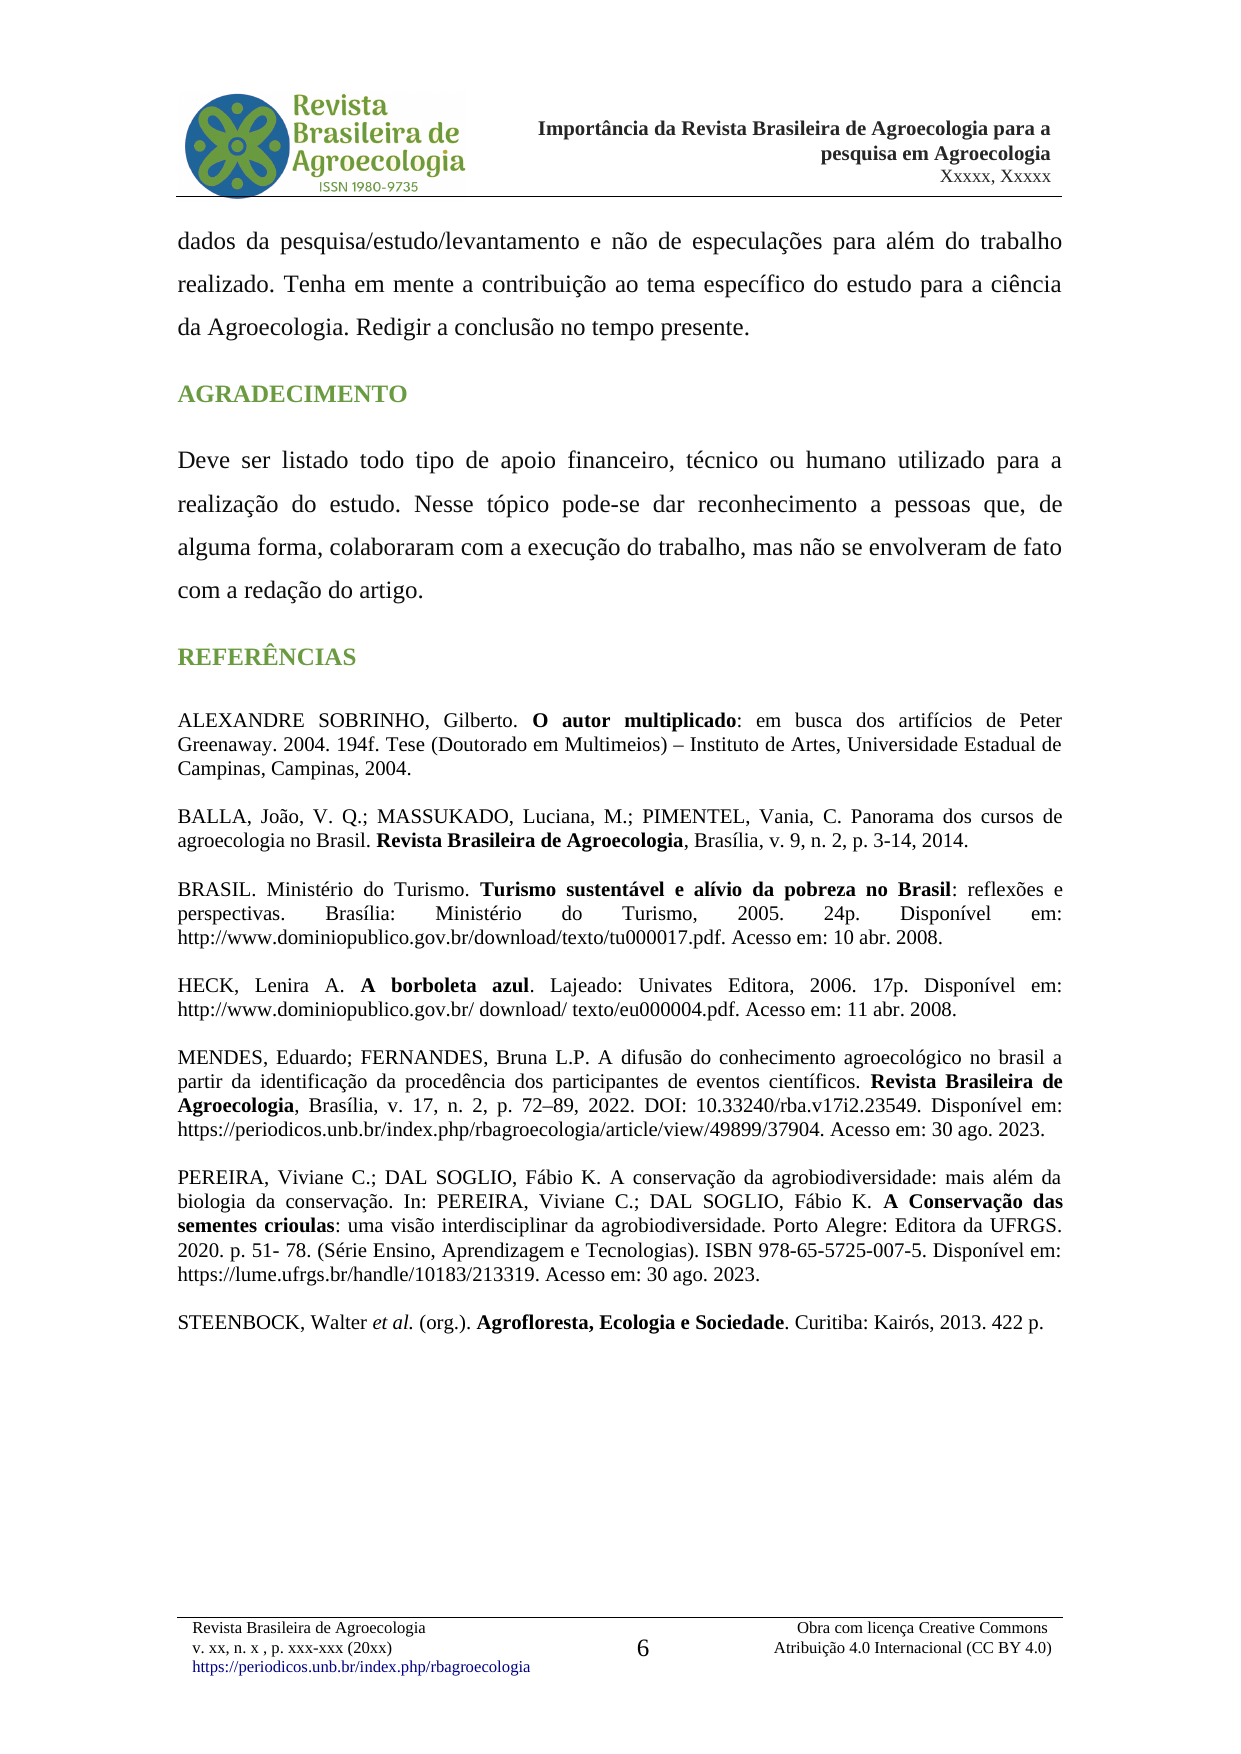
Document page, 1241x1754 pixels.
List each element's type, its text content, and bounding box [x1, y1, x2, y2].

text REFERÊNCIAS [177, 642, 1063, 670]
text PEREIRA, Viviane C.; DAL SOGLIO, Fábio K. A conservação da agrobiodiversidade: mais além da biologia da conservação. In: PEREIRA, Viviane C.; DAL SOGLIO, Fábio K. A Conservação das sementes crioulas: uma visão interdisciplinar da agrobiodiversidade. Porto Alegre: Editora da UFRGS. 2020. p. 51- 78. (Série Ensino, Aprendizagem e Tecnologias). ISBN 978-65-5725-007-5. Disponível em: https://lume.ufrgs.br/handle/10183/213319. Acesso em: 30 ago. 2023. [177, 1165, 1063, 1286]
text BALLA, João, V. Q.; MASSUKADO, Luciana, M.; PIMENTEL, Vania, C. Panorama dos cursos de agroecologia no Brasil. Revista Brasileira de Agroecologia, Brasília, v. 9, n. 2, p. 3-14, 2014. [177, 804, 1063, 852]
text MENDES, Eduardo; FERNANDES, Bruna L.P. A difusão do conhecimento agroecológico no brasil a partir da identificação da procedência dos participantes de eventos científicos. Revista Brasileira de Agroecologia, Brasília, v. 17, n. 2, p. 72–89, 2022. DOI: 10.33240/rba.v17i2.23549. Disponível em: https://periodicos.unb.br/index.php/rbagroecologia/article/view/49899/37904. Acesso em: 30 ago. 2023. [177, 1045, 1063, 1141]
text HECK, Lenira A. A borboleta azul. Lajeado: Univates Editora, 2006. 17p. Disponível em: http://www.dominiopublico.gov.br/ download/ texto/eu000004.pdf. Acesso em: 11 abr. 2008. [177, 973, 1063, 1021]
picture [178, 197, 467, 202]
text Deve ser listado todo tipo de apoio financeiro, técnico ou humano utilizado para a realização do estudo. Nesse tópico pode-se dar reconhecimento a pessoas que, de alguma forma, colaboraram com a execução do trabalho, mas não se envolveram de fato com a redação do artigo. [177, 446, 1063, 604]
text AGRADECIMENTO [177, 379, 1063, 408]
text STEENBOCK, Walter et al. (org.). Agrofloresta, Ecologia e Sociedade. Curitiba: Kairós, 2013. 422 p. [177, 1310, 1063, 1334]
text BRASIL. Ministério do Turismo. Turismo sustentável e alívio da pobreza no Brasil: reflexões e perspectivas. Brasília: Ministério do Turismo, 2005. 24p. Disponível em: http://www.dominiopublico.gov.br/download/texto/tu000017.pdf. Acesso em: 10 abr. 2008. [177, 877, 1063, 949]
text dados da pesquisa/estudo/levantamento e não de especulações para além do trabalho realizado. Tenha em mente a contribuição ao tema específico do estudo para a ciência da Agroecologia. Redigir a conclusão no tempo presente. [177, 226, 1063, 341]
picture [178, 91, 467, 196]
text ALEXANDRE SOBRINHO, Gilberto. O autor multiplicado: em busca dos artifícios de Peter Greenaway. 2004. 194f. Tese (Doutorado em Multimeios) – Instituto de Artes, Universidade Estadual de Campinas, Campinas, 2004. [177, 708, 1063, 780]
